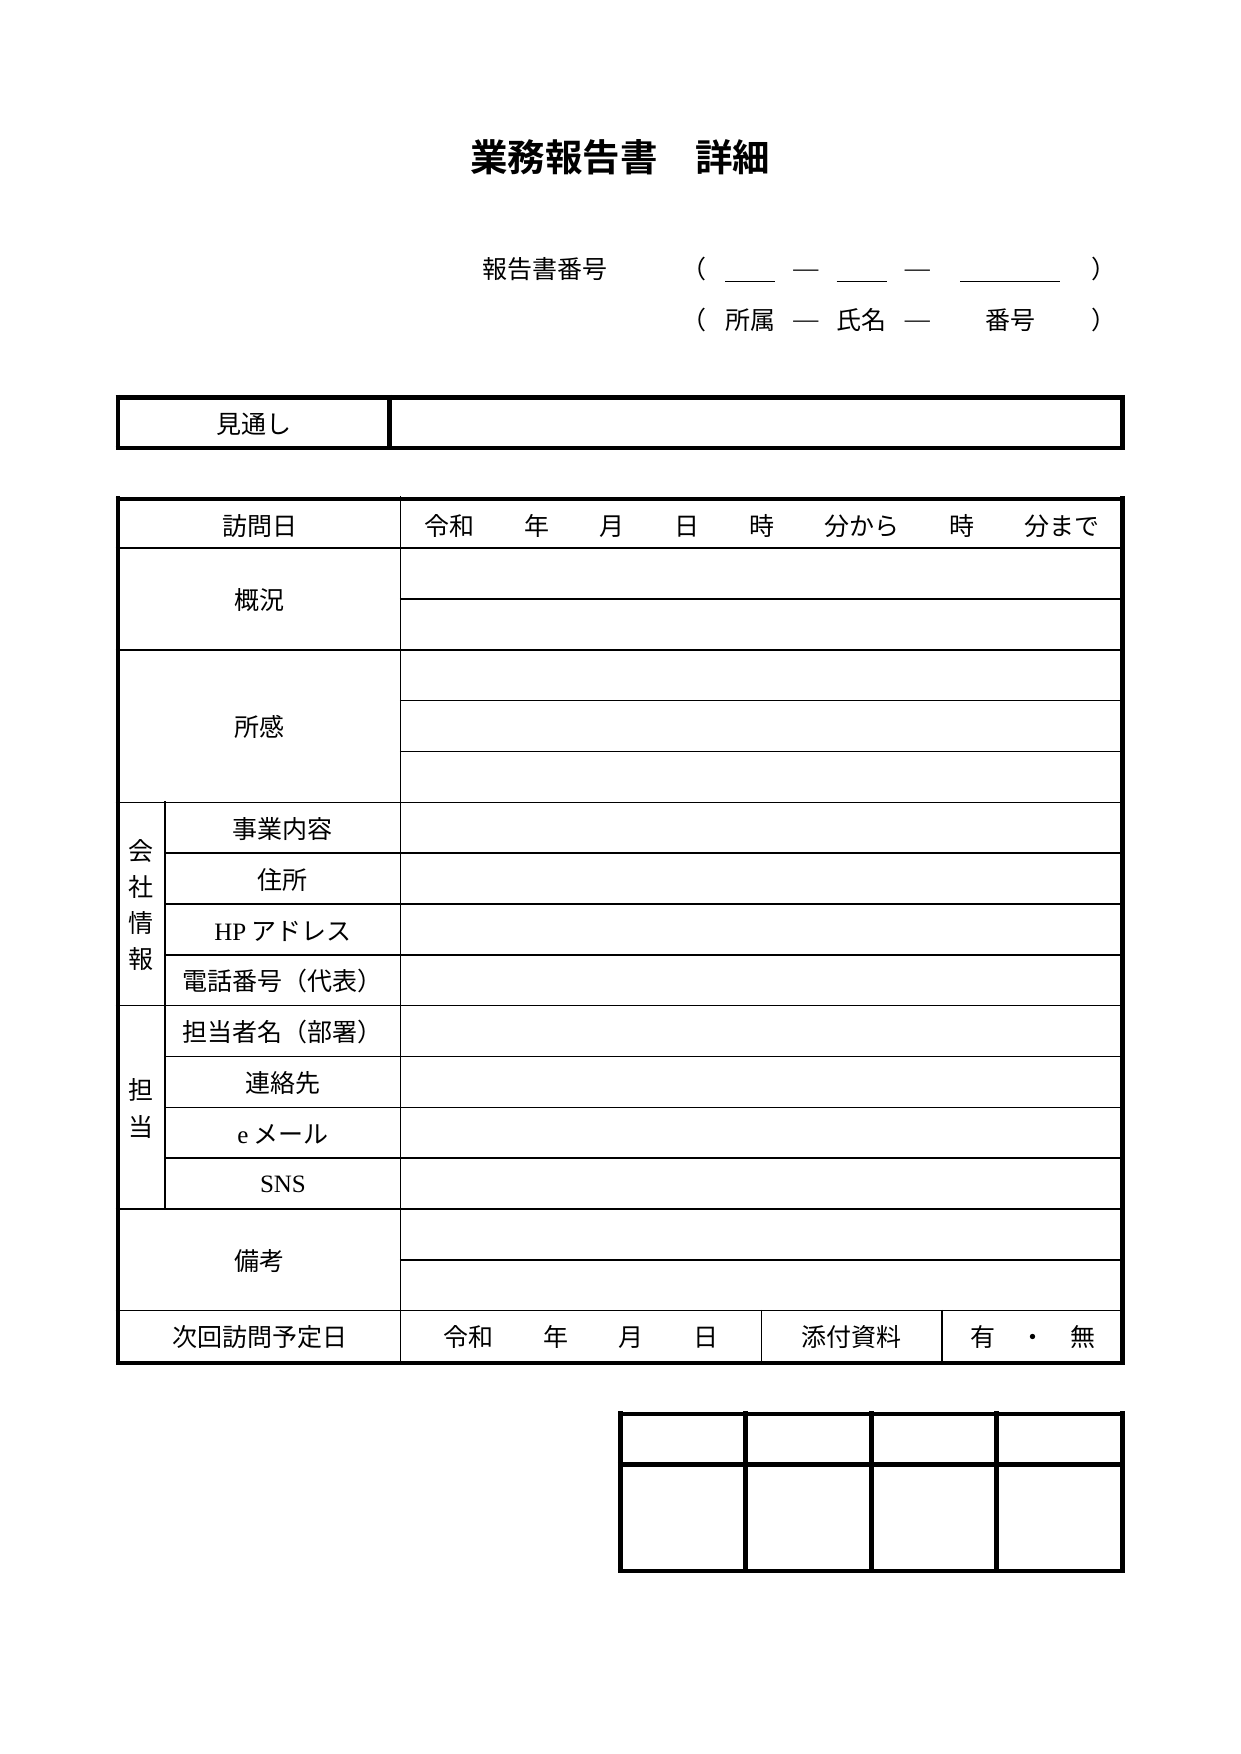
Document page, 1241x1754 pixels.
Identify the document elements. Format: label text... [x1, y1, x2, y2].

table_cell 令和 年 月 日 時 分から 時 分まで [401, 501, 1120, 547]
table_cell ― [787, 293, 824, 344]
table_cell [401, 854, 1120, 903]
table_cell 担当者名（部署） [166, 1006, 400, 1056]
table_cell [118, 293, 452, 344]
table_cell 住所 [166, 854, 400, 903]
table_cell ― [899, 242, 936, 293]
table_cell [748, 1416, 869, 1462]
table_cell 担当 [120, 1006, 164, 1208]
table_cell 有 ・ 無 [943, 1311, 1120, 1361]
table_cell [118, 1462, 618, 1568]
table_cell 事業内容 [166, 803, 400, 852]
table_cell [623, 1416, 743, 1462]
table_cell [401, 701, 1120, 751]
table_cell [452, 293, 638, 344]
table_cell 概況 [120, 549, 400, 649]
table_cell [401, 549, 1120, 598]
table_cell [118, 242, 452, 293]
table_cell [824, 242, 898, 293]
table_cell [936, 242, 1084, 293]
table_cell 令和 年 月 日 [401, 1311, 761, 1361]
table_cell 次回訪問予定日 [120, 1311, 400, 1361]
table_cell [401, 651, 1120, 700]
table_cell [118, 1411, 618, 1462]
table_cell 所属 [713, 293, 787, 344]
table_cell [401, 1159, 1120, 1208]
table_cell 会社情報 [120, 803, 164, 1005]
table_cell ） [1084, 242, 1122, 293]
table_cell [401, 1006, 1120, 1056]
table_cell [401, 1108, 1120, 1157]
table_cell [401, 905, 1120, 954]
table_cell 番号 [936, 293, 1084, 344]
table_cell SNS [166, 1159, 400, 1208]
table_cell [401, 752, 1120, 801]
table_cell [638, 242, 675, 293]
table_cell （ [675, 293, 712, 344]
table_cell ） [1084, 293, 1122, 344]
table_cell [638, 293, 675, 344]
table_cell [401, 600, 1120, 649]
table_cell eメール [166, 1108, 400, 1157]
table_cell 氏名 [824, 293, 898, 344]
table_cell [401, 803, 1120, 852]
table_cell [401, 1210, 1120, 1259]
table_cell [999, 1416, 1120, 1462]
table_cell 報告書番号 [452, 242, 638, 293]
table_cell 電話番号（代表） [166, 956, 400, 1005]
table_cell 連絡先 [166, 1057, 400, 1106]
table_cell 所感 [120, 651, 400, 801]
table_cell [401, 1261, 1120, 1310]
table_header 業務報告書 詳細 [118, 118, 1122, 191]
table_cell （ [675, 242, 712, 293]
table_cell [118, 344, 1122, 395]
table_cell [118, 1365, 1122, 1411]
table_cell 見通し [120, 400, 387, 446]
table_cell 訪問日 [120, 501, 400, 547]
table_cell [748, 1467, 869, 1568]
table_cell 備考 [120, 1210, 400, 1310]
table_cell [623, 1467, 743, 1568]
table_cell [401, 1057, 1120, 1106]
table_cell [401, 956, 1120, 1005]
table_cell [118, 191, 1122, 242]
table_cell [999, 1467, 1120, 1568]
table_cell [392, 400, 1120, 446]
table_cell [118, 450, 1122, 496]
table_cell ― [899, 293, 936, 344]
table_cell HPアドレス [166, 905, 400, 954]
table_cell 添付資料 [762, 1311, 941, 1361]
table_cell [874, 1467, 994, 1568]
table_cell [874, 1416, 994, 1462]
table_cell [713, 242, 787, 293]
table_cell ― [787, 242, 824, 293]
